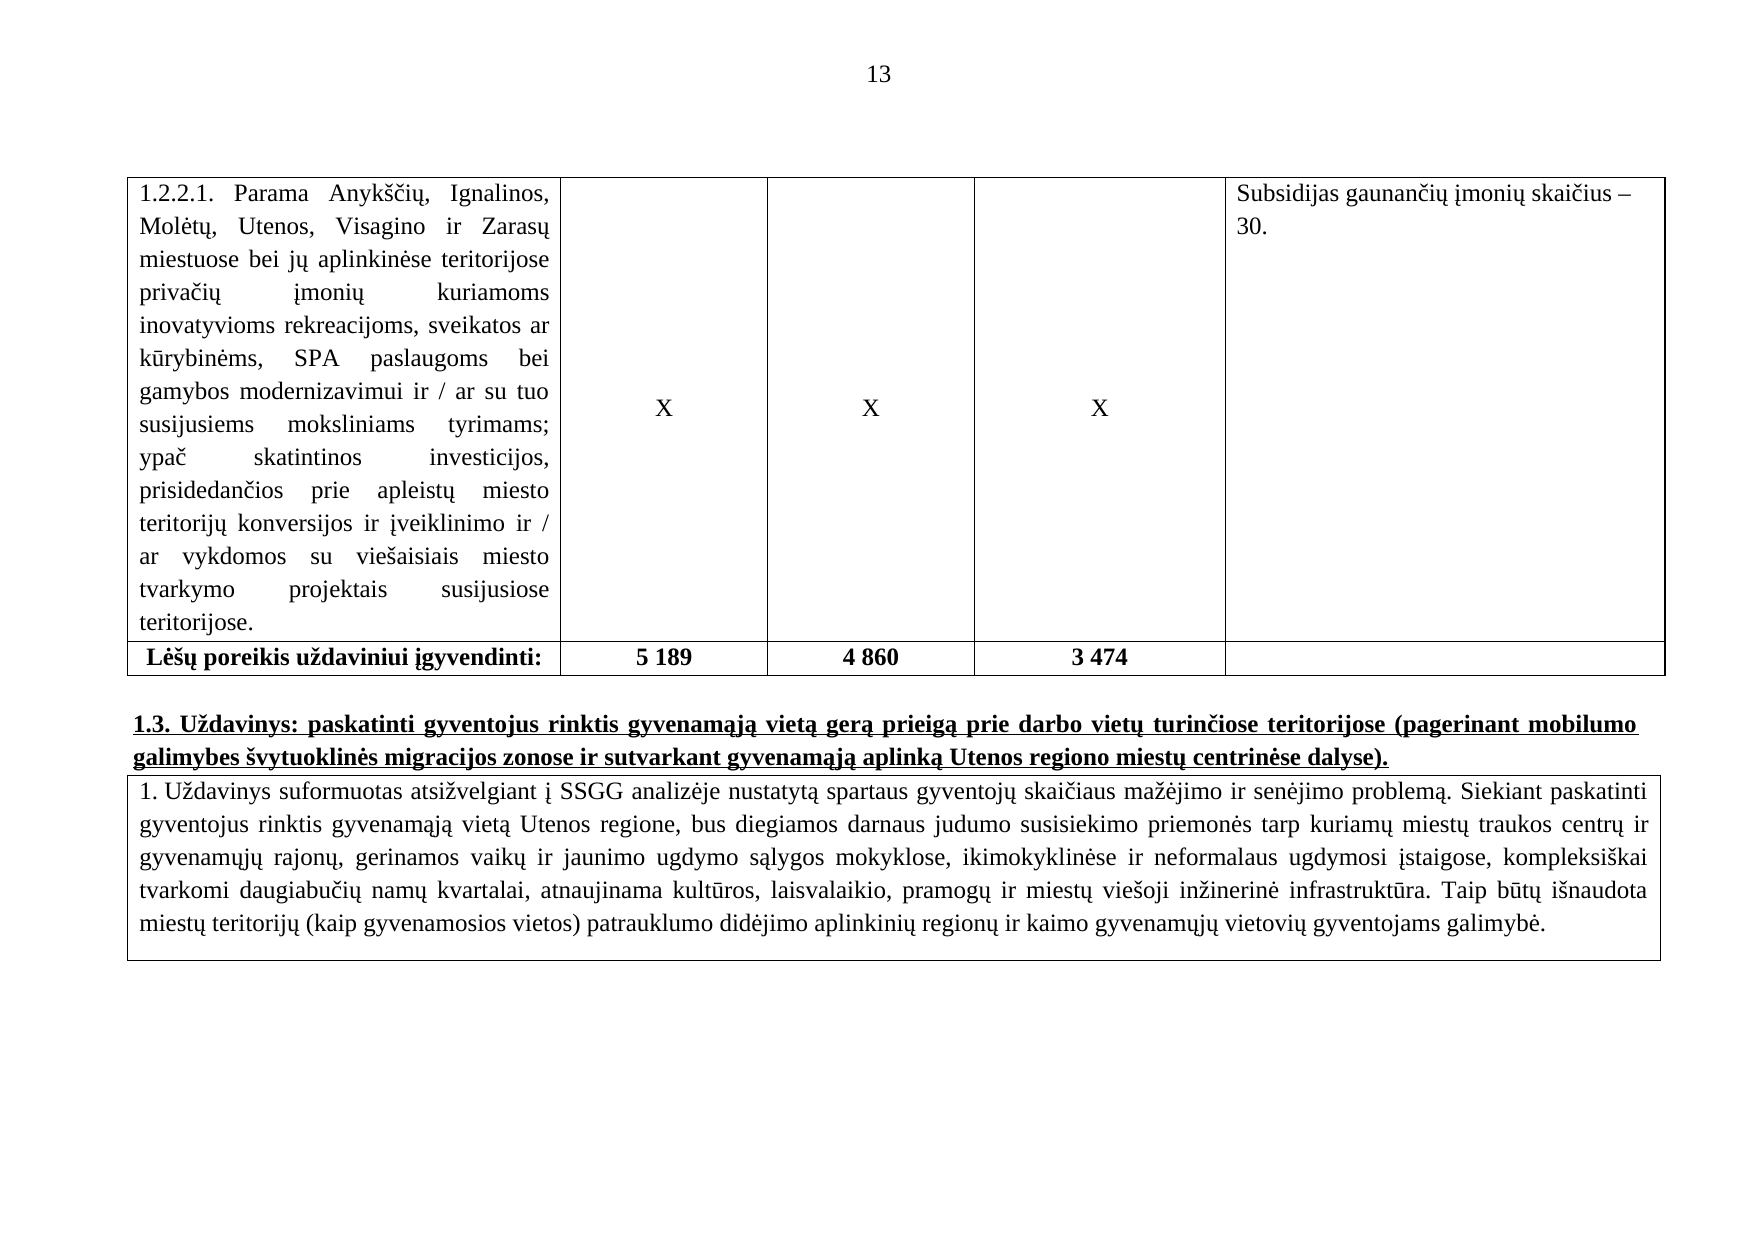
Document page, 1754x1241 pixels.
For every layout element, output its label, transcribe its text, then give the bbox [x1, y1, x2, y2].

table_cell [1666, 641, 1699, 674]
text 1.3. Uždavinys: paskatinti gyventojus rinktis gyvenamąją vietą gerą prieigą prie darbo vietų turinčiose teritorijose (pagerinant mobilumo [133, 709, 1639, 734]
table_cell 1.2.2.1. Parama Anykščių, Ignalinos, Molėtų, Utenos, Visagino ir Zarasų miestuose bei jų aplinkinėse teritorijose privačių įmonių kuriamoms inovatyvioms rekreacijoms, sveikatos ar kūrybinėms, SPA paslaugoms bei gamybos modernizavimui ir / ar su tuo susijusiems moksliniams tyrimams; ypač skatintinos investicijos, prisidedančios prie apleistų miesto teritorijų konversijos ir įveiklinimo ir / ar vykdomos su viešaisiais miesto tvarkymo projektais susijusiose teritorijose. [128, 178, 560, 641]
table_cell 3 474 [975, 642, 1225, 674]
text galimybes švytuoklinės migracijos zonose ir sutvarkant gyvenamąją aplinką Utenos regiono miestų centrinėse dalyse). [133, 735, 1639, 770]
table_cell 5 189 [561, 642, 767, 674]
table_cell X [768, 178, 974, 641]
table_cell X [561, 178, 767, 641]
table_cell X [975, 178, 1225, 641]
table_cell 4 860 [768, 642, 974, 674]
table_header 1. Uždavinys suformuotas atsižvelgiant į SSGG analizėje nustatytą spartaus gyventojų skaičiaus mažėjimo ir senėjimo problemą. Siekiant paskatinti gyventojus rinktis gyvenamąją vietą Utenos regione, bus diegiamos darnaus judumo susisiekimo priemonės tarp kuriamų miestų traukos centrų ir gyvenamųjų rajonų, gerinamos vaikų ir jaunimo ugdymo sąlygos mokyklose, ikimokyklinėse ir neformalaus ugdymosi įstaigose, kompleksiškai tvarkomi daugiabučių namų kvartalai, atnaujinama kultūros, laisvalaikio, pramogų ir miestų viešoji inžinerinė infrastruktūra. Taip būtų išnaudota miestų teritorijų (kaip gyvenamosios vietos) patrauklumo didėjimo aplinkinių regionų ir kaimo gyvenamųjų vietovių gyventojams galimybė. 2. Išanalizuotos trys uždavinio alternatyvos: „Paskatinti gyventojus rinktis gyvenamąją vietą gerą prieigą prie darbo vietų turinčiose teritorijose (pagerinant mobilumo galimybes švytuoklinės migracijos zonose ir sutvarkant gyvenamąją aplinką Utenos regiono miestų centrinėse dalyse)“; „Sutvarkyti daugiabučių namų kvartalus ir kultūros, laisvalaikio ir pramogų infrastruktūrą gyventojų poreikiams“; „Išvystyti dviračių takų infrastruktūrą“. Įvertinus galimas skirtingas uždavinių įgyvendinimo priemones, daugiakriterės analizės metodu buvo atrinkta uždavinio alternatyva, turinti mažiausią įgyvendinimo riziką ir didžiausią sąnaudų efektyvumą – „Paskatinti gyventojus rinktis gyvenamąją vietą gerą prieigą prie darbo vietų turinčiose teritorijose (pagerinant mobilumo galimybes švytuoklinės migracijos zonose ir sutvarkant gyvenamąją aplinką Utenos regiono miestų centrinėse dalyse)“. 3. Uždaviniui priskirtas programos rezultatas – vienam tūkstančiui gyventojų tenkanti vidaus migracija (neto migracija) Utenos regione, palyginti su šalies vidurkiu, proc. Siekiama, kad vidaus migracija (neto migracija) Utenos regione būtų lygi šalies vidurkiui 2023 m. [128, 776, 1660, 960]
table_cell Lėšų poreikis uždaviniui įgyvendinti: [128, 642, 560, 674]
table_cell Subsidijas gaunančių įmonių skaičius – 30. [1226, 178, 1664, 641]
table_cell [1226, 642, 1664, 674]
table_cell [1666, 177, 1699, 641]
